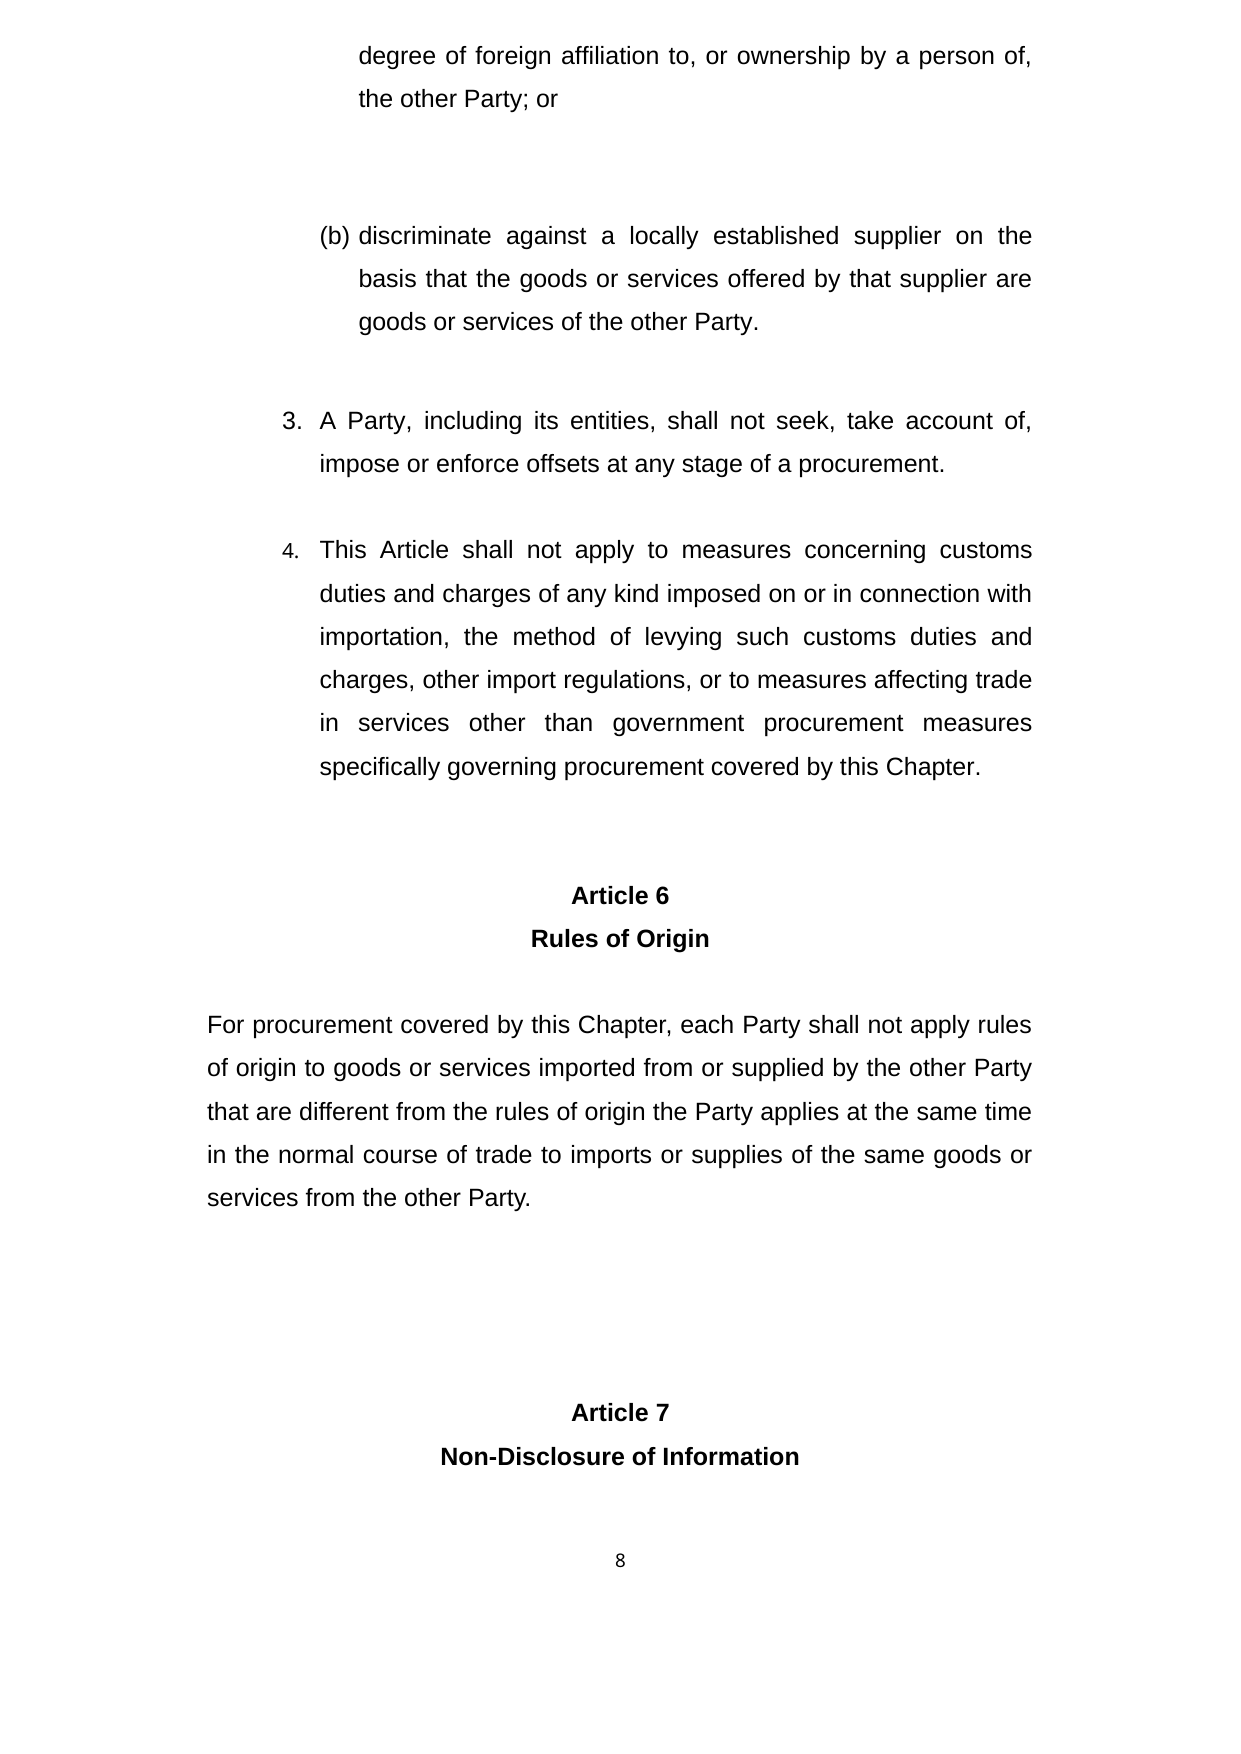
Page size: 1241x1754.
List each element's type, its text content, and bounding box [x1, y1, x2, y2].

list discriminate against a locally established supplier on the basis that the goods or services offered by that supplier are goods or services of the other Party. [319, 221, 1033, 336]
list degree of foreign affiliation to, or ownership by a person of, the other Party; or [319, 41, 1033, 113]
text Rules of Origin [207, 924, 1033, 953]
list This Article shall not apply to measures concerning customs duties and charges of any kind imposed on or in connection with importation, the method of levying such customs duties and charges, other import regulations, or to measures affecting trade in services other than government procurement measures specifically governing procurement covered by this Chapter. [282, 535, 1033, 780]
text For procurement covered by this Chapter, each Party shall not apply rules of origin to goods or services imported from or supplied by the other Party that are different from the rules of origin the Party applies at the same time in the normal course of trade to imports or supplies of the same goods or services from the other Party. [207, 1010, 1033, 1212]
text Article 6 [207, 881, 1033, 910]
text Article 7 [207, 1398, 1033, 1427]
list A Party, including its entities, shall not seek, take account of, impose or enforce offsets at any stage of a procurement. [282, 406, 1033, 478]
text Non-Disclosure of Information [207, 1442, 1033, 1470]
